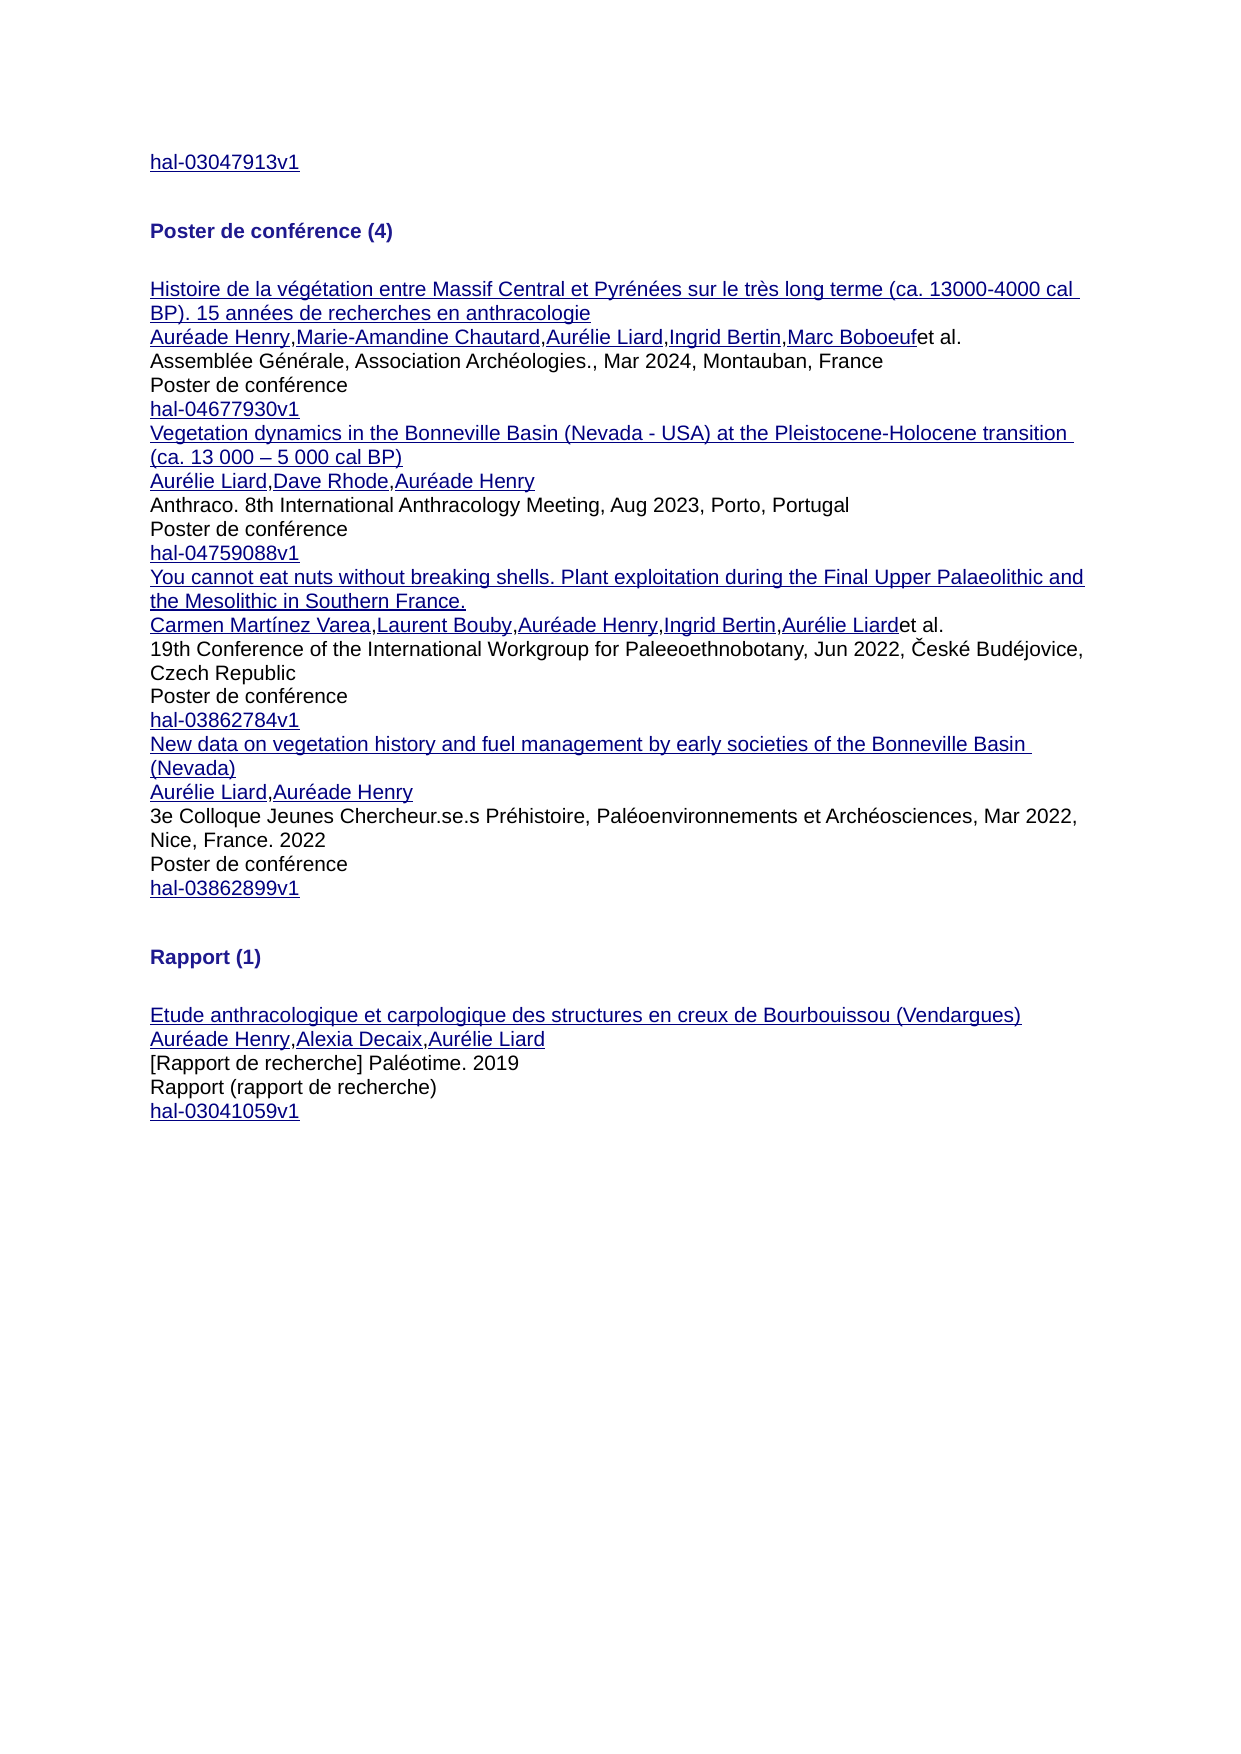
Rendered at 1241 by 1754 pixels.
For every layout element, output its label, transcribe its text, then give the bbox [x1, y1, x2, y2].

subtitle Poster de conférence (4) [150, 219, 1090, 243]
subtitle Rapport (1) [150, 945, 1090, 969]
table_header Etude anthracologique et carpologique des structures en creux de Bourbouissou (Vendargues) Auréade Henry,Alexia Decaix,Aurélie Liard [Rapport de recherche] Paléotime. 2019 Rapport (rapport de recherche) hal-03041059v1 [150, 1003, 1090, 1123]
table_cell New data on vegetation history and fuel management by early societies of the Bonneville Basin (Nevada) Aurélie Liard,Auréade Henry 3e Colloque Jeunes Chercheur.se.s Préhistoire, Paléoenvironnements et Archéosciences, Mar 2022, Nice, France. 2022 Poster de conférence hal-03862899v1 [150, 732, 1090, 900]
table_header Histoire de la végétation entre Massif Central et Pyrénées sur le très long terme (ca. 13000-4000 cal BP). 15 années de recherches en anthracologie Auréade Henry,Marie-Amandine Chautard,Aurélie Liard,Ingrid Bertin,Marc Boboeufet al. Assemblée Générale, Association Archéologies., Mar 2024, Montauban, France Poster de conférence hal-04677930v1 [150, 277, 1090, 421]
table_cell hal-03047913v1 [150, 150, 1090, 174]
table_cell Vegetation dynamics in the Bonneville Basin (Nevada - USA) at the Pleistocene-Holocene transition (ca. 13 000 – 5 000 cal BP) Aurélie Liard,Dave Rhode,Auréade Henry Anthraco. 8th International Anthracology Meeting, Aug 2023, Porto, Portugal Poster de conférence hal-04759088v1 [150, 421, 1090, 564]
table_cell You cannot eat nuts without breaking shells. Plant exploitation during the Final Upper Palaeolithic and the Mesolithic in Southern France. Carmen Martínez Varea,Laurent Bouby,Auréade Henry,Ingrid Bertin,Aurélie Liardet al. 19th Conference of the International Workgroup for Paleeoethnobotany, Jun 2022, České Budéjovice, Czech Republic Poster de conférence hal-03862784v1 [150, 565, 1090, 732]
